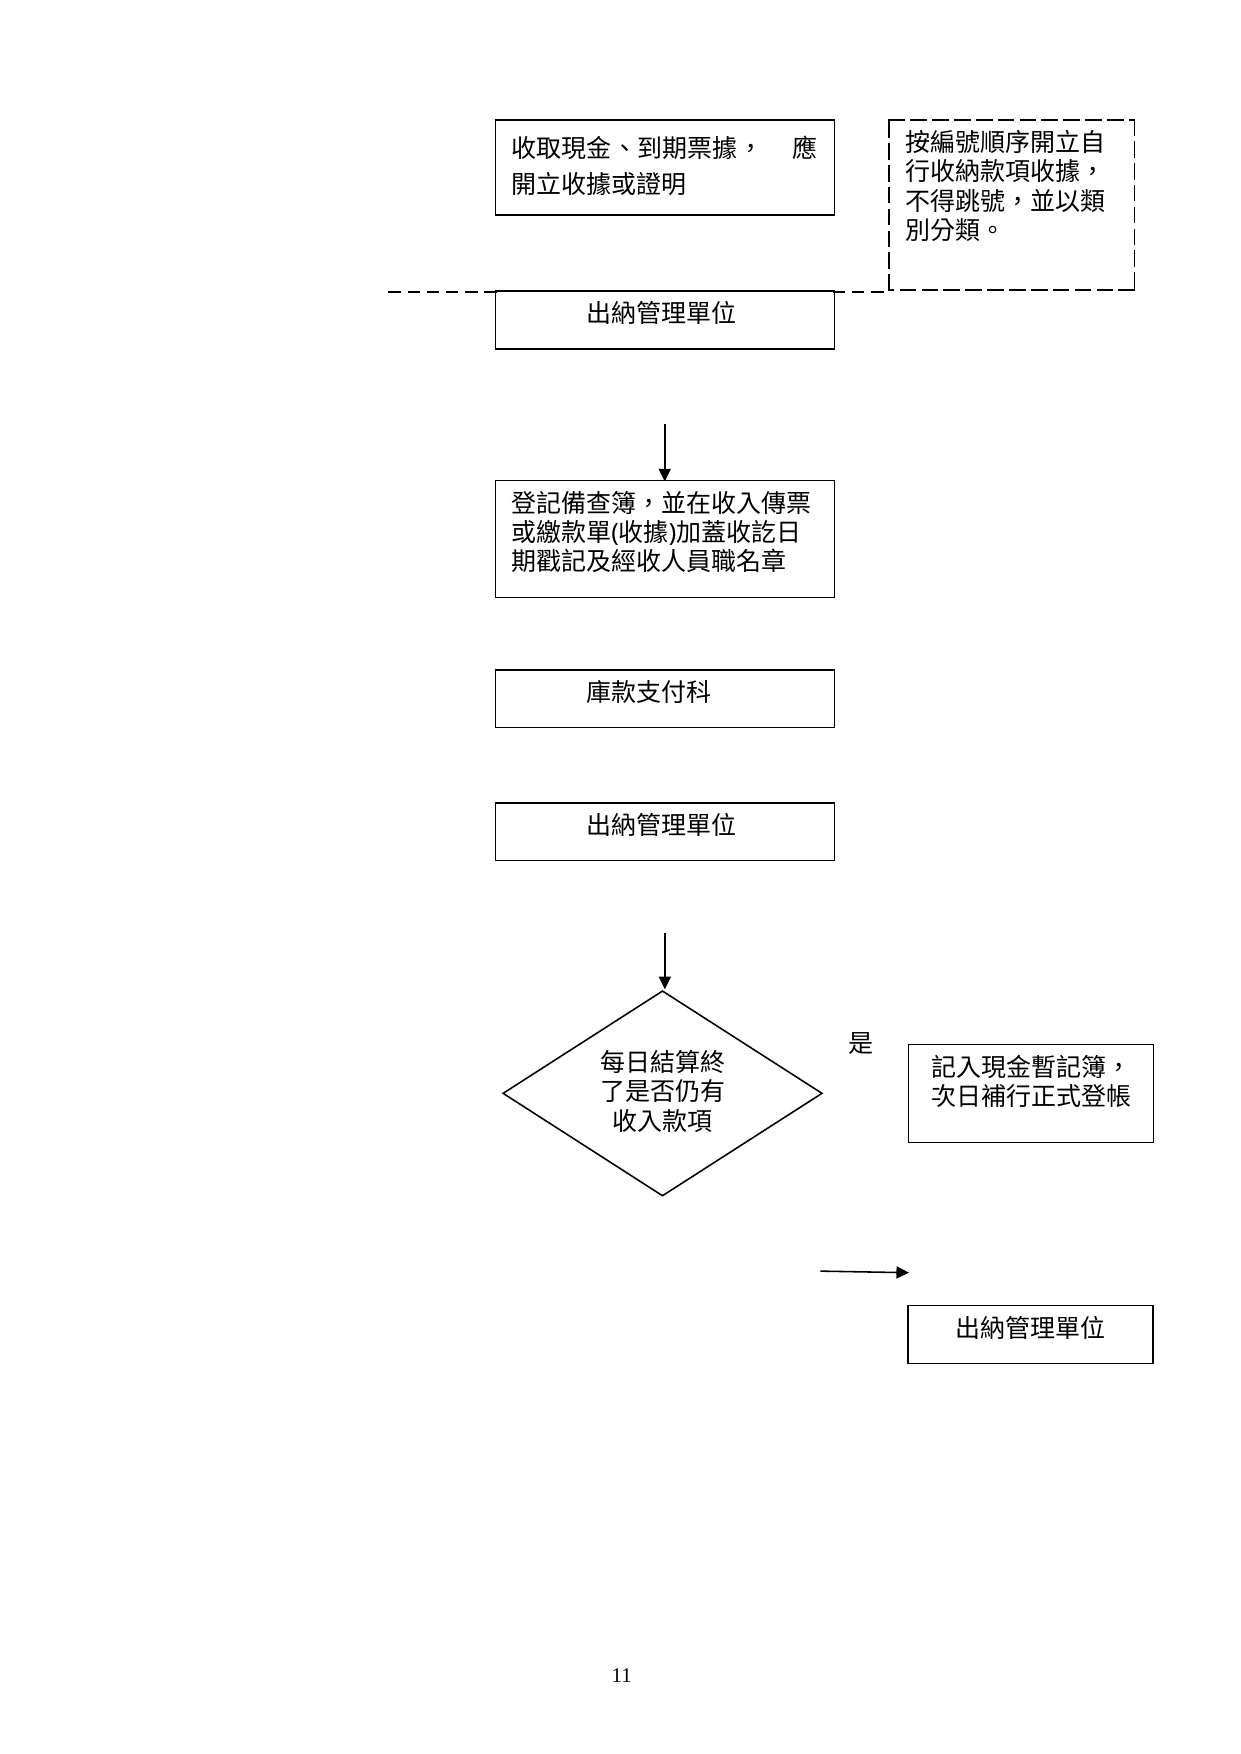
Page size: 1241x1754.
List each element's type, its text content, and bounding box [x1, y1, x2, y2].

text 收取現金、到期票據， 應開立收據或證明 [511, 128, 818, 201]
text 出納管理單位 [511, 811, 818, 840]
text 登記備查簿，並在收入傳票或繳款單(收據)加蓋收訖日期戳記及經收人員職名章 [511, 489, 818, 576]
text 庫款支付科 [511, 678, 818, 707]
text 是否 [849, 1024, 874, 1065]
text 按編號順序開立自行收納款項收據，不得跳號，並以類別分類。 [905, 128, 1118, 245]
text 是否 [849, 1044, 860, 1052]
text 記入現金暫記簿，次日補行正式登帳 [924, 1053, 1138, 1111]
text 出納管理單位 [923, 1314, 1137, 1343]
text 出納管理單位 [511, 299, 818, 328]
